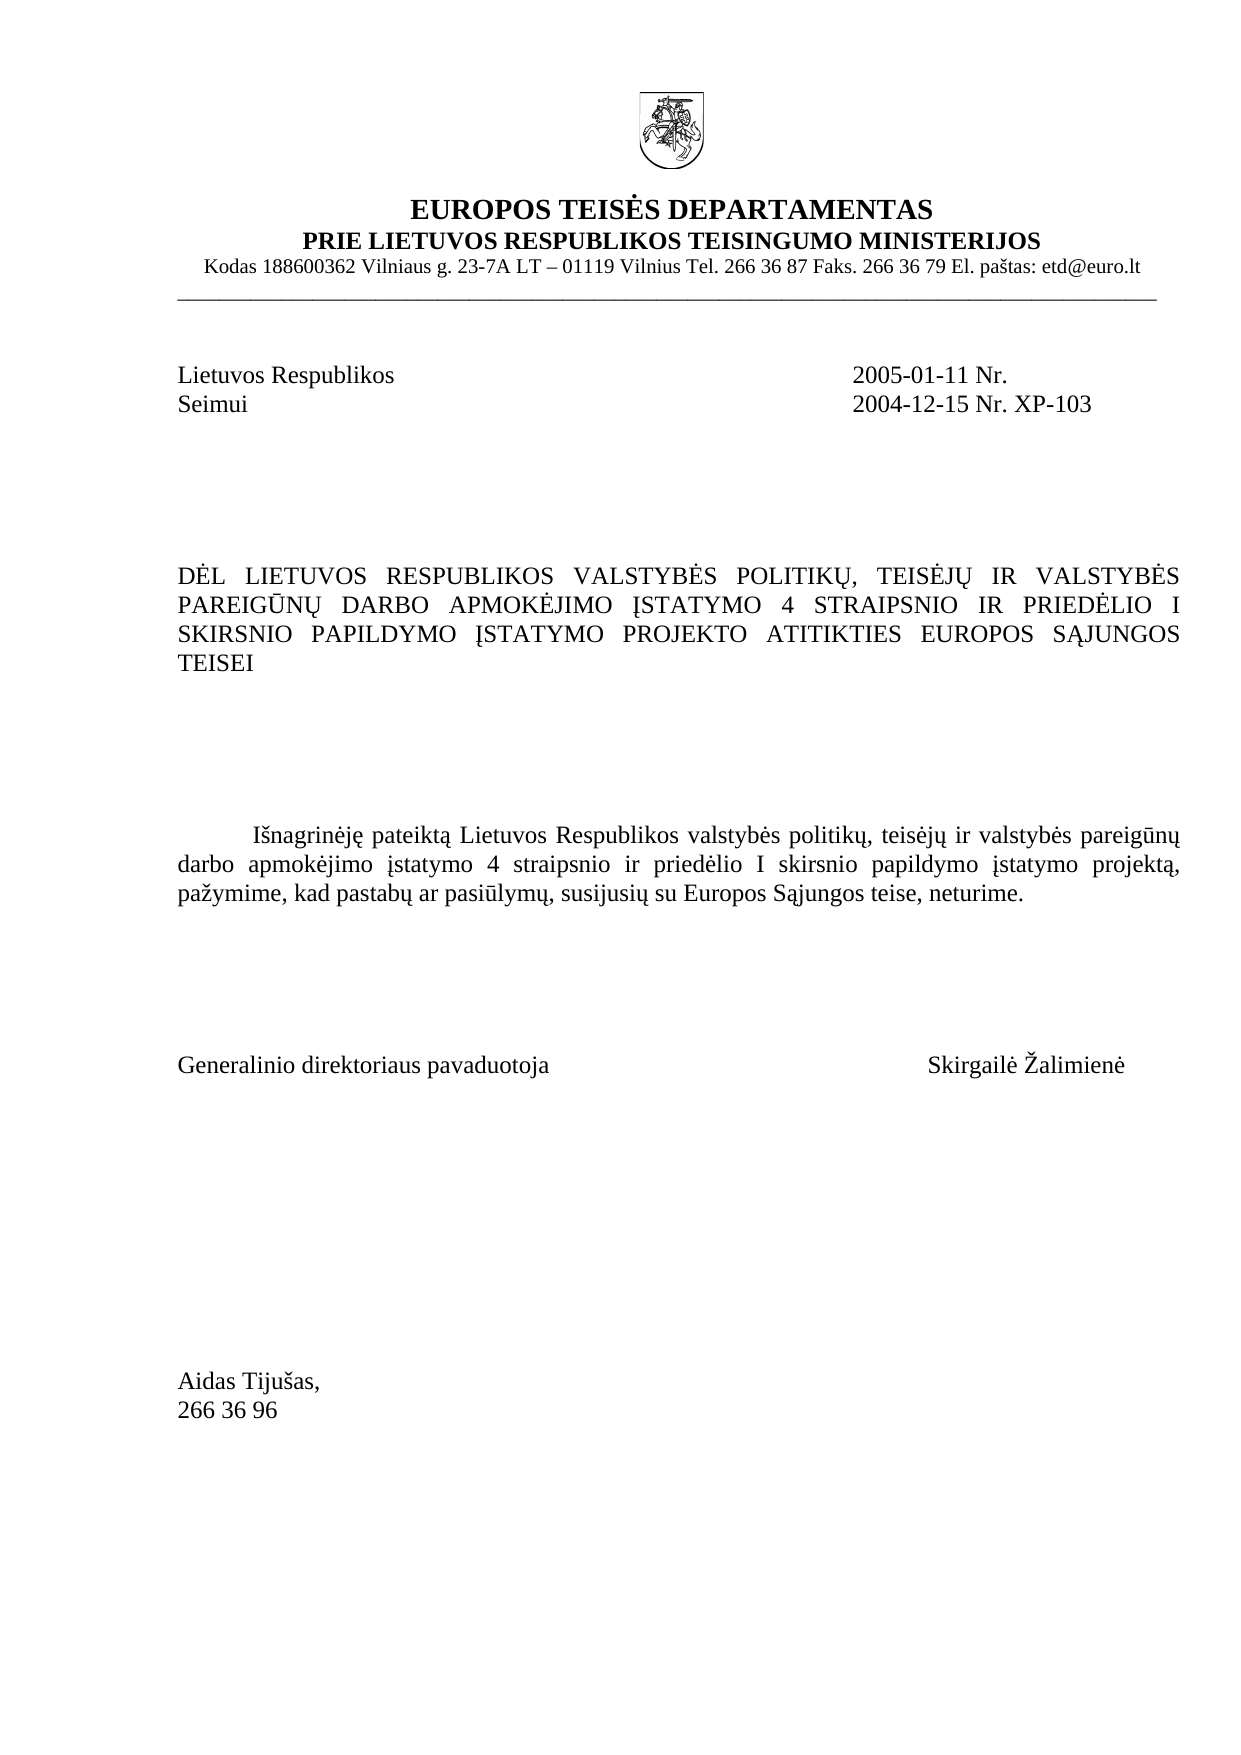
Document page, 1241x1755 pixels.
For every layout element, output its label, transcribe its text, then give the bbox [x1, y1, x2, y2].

text Išnagrinėję pateiktą Lietuvos Respublikos valstybės politikų, teisėjų ir valstybės pareigūnų darbo apmokėjimo įstatymo 4 straipsnio ir priedėlio I skirsnio papildymo įstatymo projektą, pažymime, kad pastabų ar pasiūlymų, susijusių su Europos Sąjungos teise, neturime. [177, 820, 1181, 906]
text DĖL LIETUVOS RESPUBLIKOS VALSTYBĖS POLITIKŲ, TEISĖJŲ IR VALSTYBĖS PAREIGŪNŲ DARBO APMOKĖJIMO ĮSTATYMO 4 STRAIPSNIO IR PRIEDĖLIO I SKIRSNIO PAPILDYMO ĮSTATYMO PROJEKTO ATITIKTIES EUROPOS SĄJUNGOS TEISEI [177, 561, 1181, 676]
text Aidas Tijušas, [177, 1366, 1181, 1395]
text Lietuvos Respublikos 2005-01-11 Nr. [177, 360, 1181, 389]
text 266 36 96 [177, 1395, 1181, 1424]
text Seimui 2004-12-15 Nr. XP-103 [177, 389, 1181, 418]
text Generalinio direktoriaus pavaduotoja Skirgailė Žalimienė [177, 1050, 1181, 1079]
